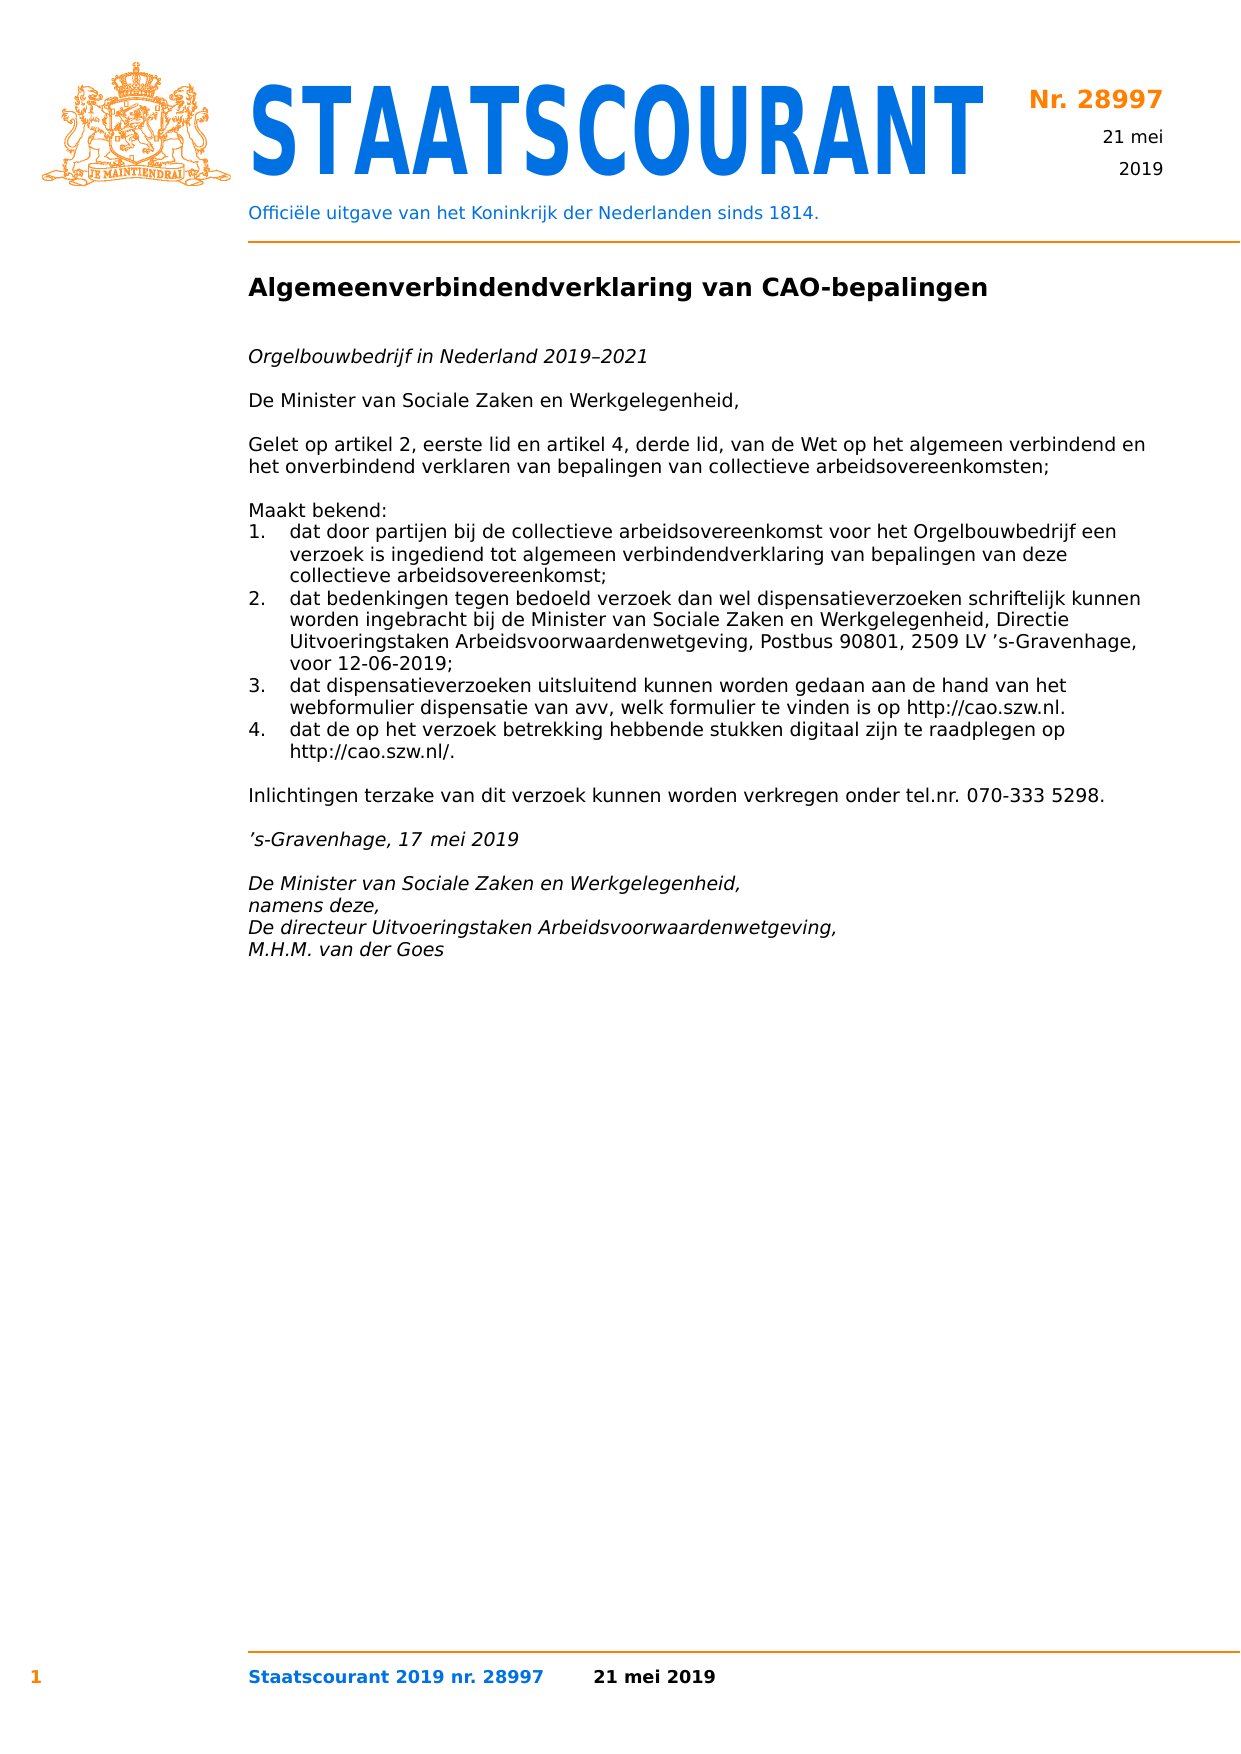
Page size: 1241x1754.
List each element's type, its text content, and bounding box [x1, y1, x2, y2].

text Inlichtingen terzake van dit verzoek kunnen worden verkregen onder tel.nr. 070-333 5298. [248, 785, 1163, 807]
table_cell Officiële uitgave van het Koninkrijk der Nederlanden sinds 1814. [248, 203, 1240, 241]
text 2. dat bedenkingen tegen bedoeld verzoek dan wel dispensatieverzoeken schriftelijk kunnen worden ingebracht bij de Minister van Sociale Zaken en Werkgelegenheid, Directie Uitvoeringstaken Arbeidsvoorwaardenwetgeving, Postbus 90801, 2509 LV ’s-Gravenhage, voor 12-06-2019; [248, 587, 1163, 675]
table_cell 2019 [998, 153, 1240, 203]
text 4. dat de op het verzoek betrekking hebbende stukken digitaal zijn te raadplegen op http://cao.szw.nl/. [248, 719, 1163, 763]
text Orgelbouwbedrijf in Nederland 2019–2021 [248, 346, 1163, 368]
text ’s-Gravenhage, 17 mei 2019 [248, 829, 1163, 851]
table_cell 21 mei [998, 121, 1240, 153]
text 1. dat door partijen bij de collectieve arbeidsovereenkomst voor het Orgelbouwbedrijf een verzoek is ingediend tot algemeen verbindendverklaring van bepalingen van deze collectieve arbeidsovereenkomst; [248, 521, 1163, 587]
picture [41, 62, 231, 186]
text De Minister van Sociale Zaken en Werkgelegenheid, [248, 390, 1163, 412]
text Maakt bekend: [248, 499, 1163, 521]
table_header STAATSCOURANT [248, 62, 998, 203]
table_header [25, 62, 248, 241]
text Gelet op artikel 2, eerste lid en artikel 4, derde lid, van de Wet op het algemeen verbindend en het onverbindend verklaren van bepalingen van collectieve arbeidsovereenkomsten; [248, 434, 1163, 478]
text 3. dat dispensatieverzoeken uitsluitend kunnen worden gedaan aan de hand van het webformulier dispensatie van avv, welk formulier te vinden is op http://cao.szw.nl. [248, 675, 1163, 719]
text De Minister van Sociale Zaken en Werkgelegenheid, namens deze, De directeur Uitvoeringstaken Arbeidsvoorwaardenwetgeving, M.H.M. van der Goes [248, 873, 1163, 961]
subtitle Algemeenverbindendverklaring van CAO-bepalingen [248, 273, 1163, 302]
table_header Nr. 28997 [998, 62, 1240, 121]
